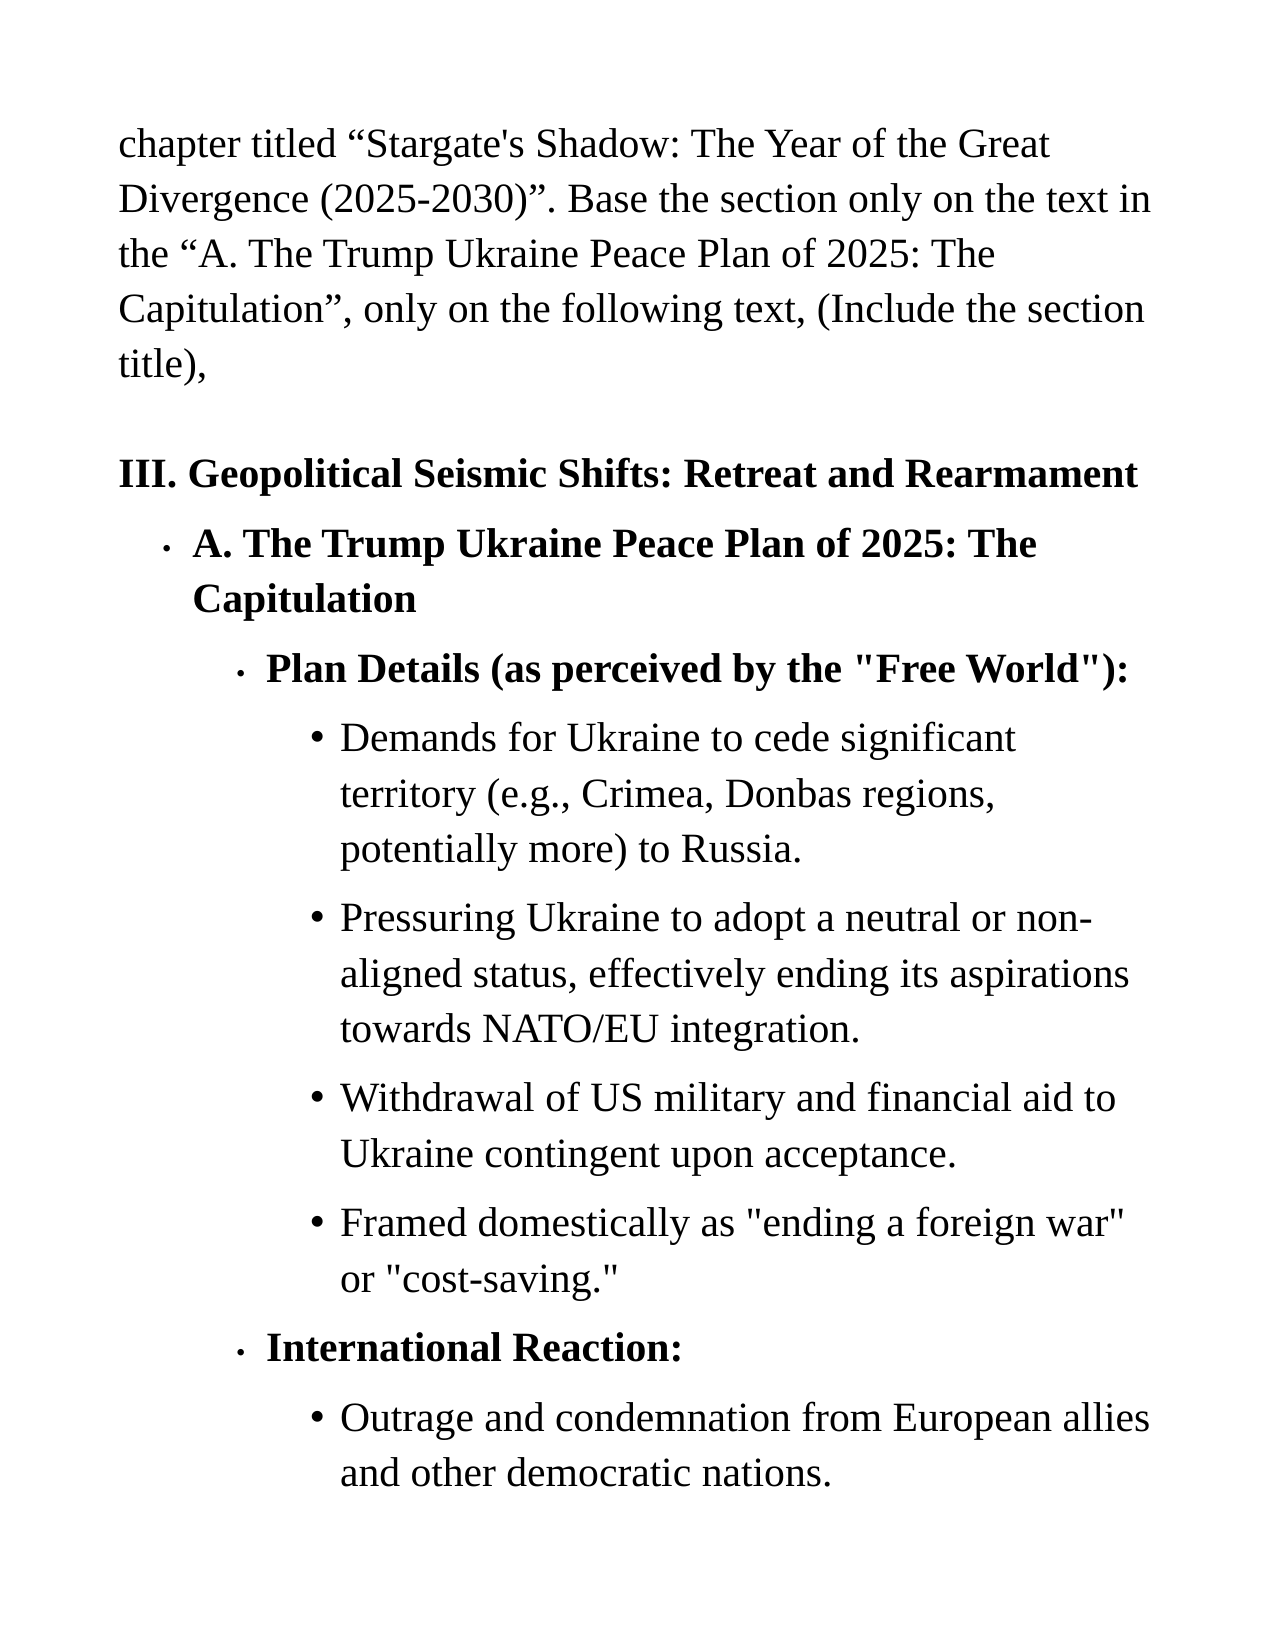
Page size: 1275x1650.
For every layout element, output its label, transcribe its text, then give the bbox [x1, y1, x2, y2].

list Pressuring Ukraine to adopt a neutral or non-aligned status, effectively ending its aspirations towards NATO/EU integration. [310, 893, 1157, 1051]
list Withdrawal of US military and financial aid to Ukraine contingent upon acceptance. [310, 1073, 1157, 1176]
list Framed domestically as "ending a foreign war" or "cost-saving." [310, 1198, 1157, 1301]
list Outrage and condemnation from European allies and other democratic nations. [310, 1392, 1157, 1496]
list A. The Trump Ukraine Peace Plan of 2025: The Capitulation [162, 518, 1157, 621]
list International Reaction: [236, 1323, 1157, 1371]
list Plan Details (as perceived by the "Free World"): [236, 643, 1157, 691]
list Demands for Ukraine to cede significant territory (e.g., Crimea, Donbas regions, potentially more) to Russia. [310, 713, 1157, 871]
text chapter titled “Stargate's Shadow: The Year of the Great Divergence (2025-2030)”. Base the section only on the text in the “A. The Trump Ukraine Peace Plan of 2025: The Capitulation”, only on the following text, (Include the section title), III. Geopolitical Seismic Shifts: Retreat and Rearmament [118, 118, 1157, 497]
